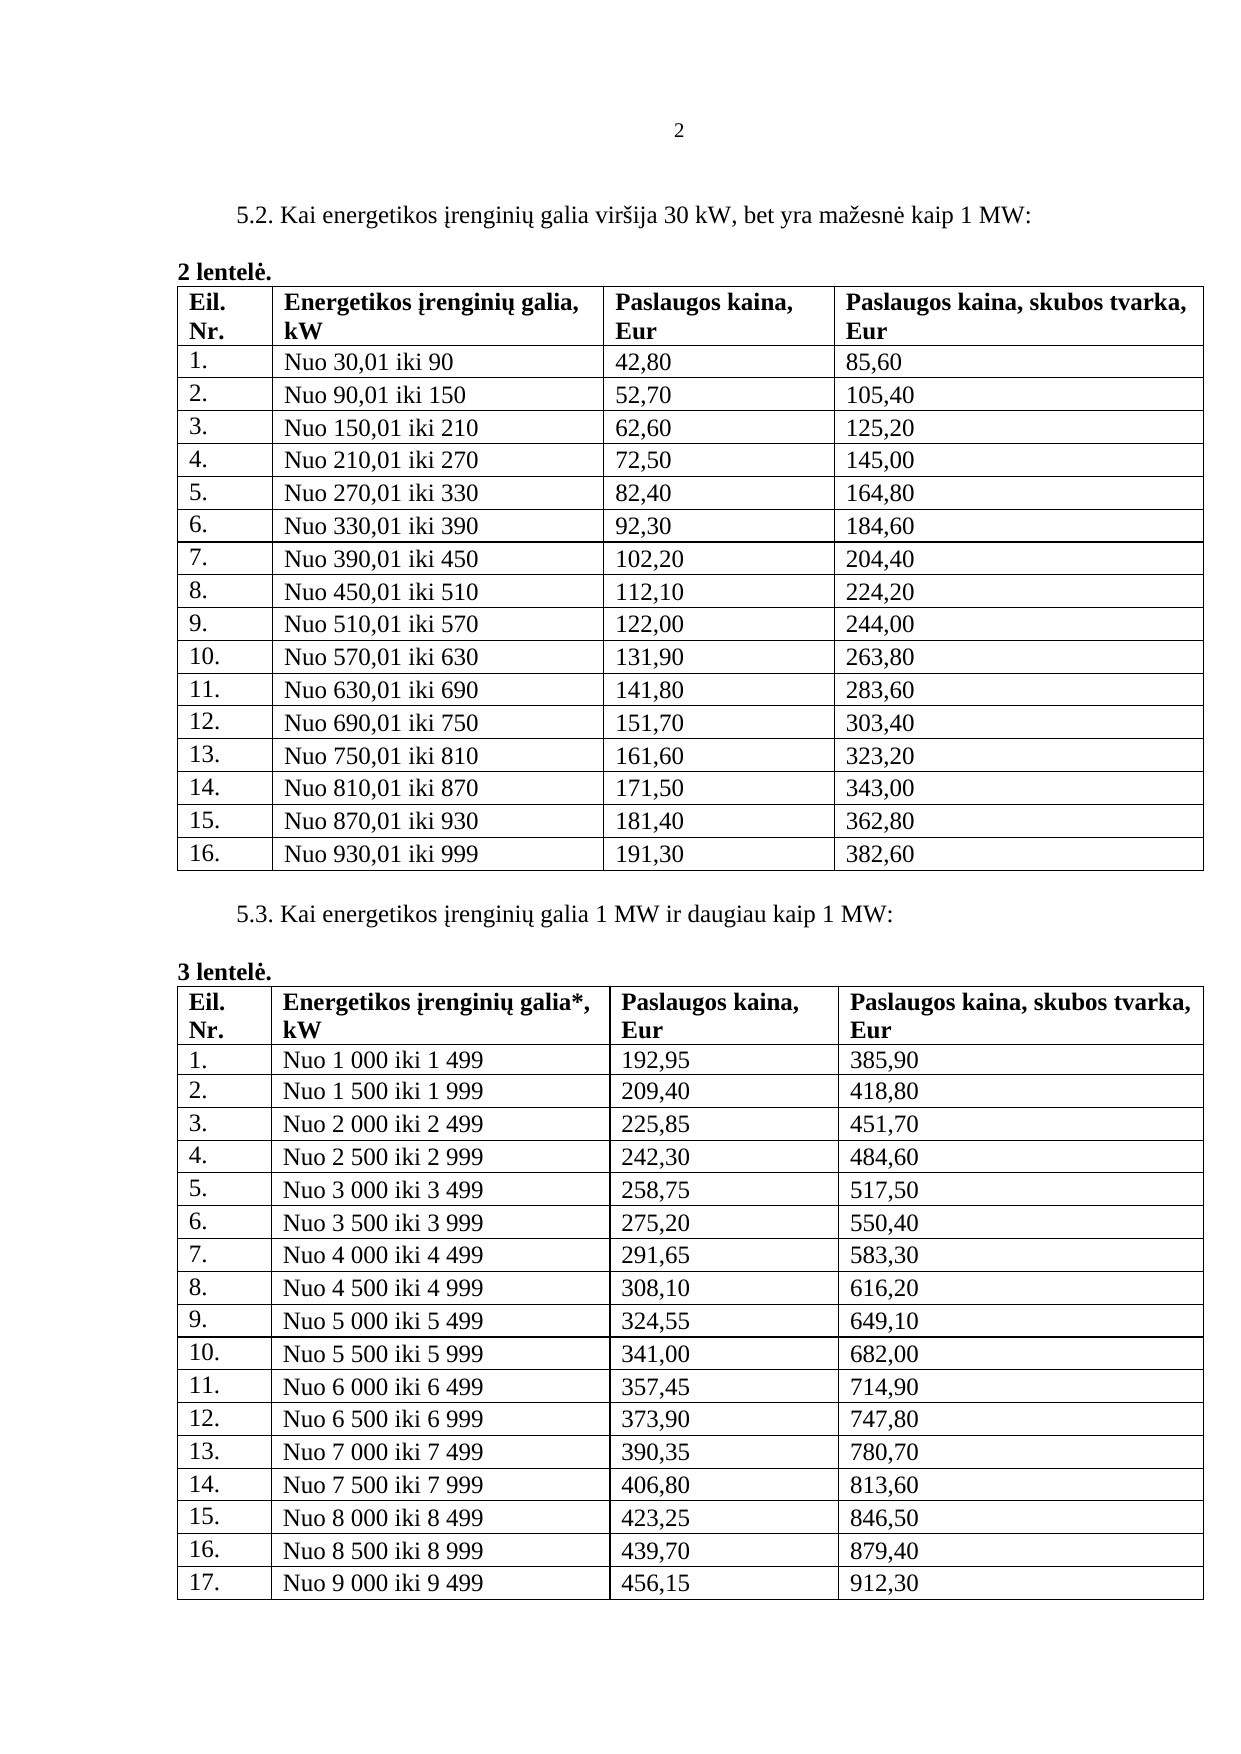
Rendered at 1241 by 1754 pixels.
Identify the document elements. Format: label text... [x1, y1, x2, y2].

table_cell 5. [178, 1173, 271, 1205]
table_cell Nuo 2 500 iki 2 999 [272, 1141, 609, 1172]
table_cell Nuo 8 000 iki 8 499 [272, 1501, 609, 1533]
table_cell 323,20 [835, 739, 1203, 771]
table_header Energetikos įrenginių galia, kW [273, 287, 603, 344]
table_cell Nuo 330,01 iki 390 [273, 510, 603, 541]
table_cell 2. [178, 378, 272, 410]
table_cell 4. [178, 1141, 271, 1172]
table_cell 382,60 [835, 838, 1203, 869]
table_cell 16. [178, 1534, 271, 1566]
table_cell Nuo 5 500 iki 5 999 [272, 1338, 609, 1369]
table_cell Nuo 8 500 iki 8 999 [272, 1534, 609, 1566]
table_cell 92,30 [604, 510, 834, 541]
table_cell Nuo 450,01 iki 510 [273, 575, 603, 607]
table_cell 72,50 [604, 444, 834, 476]
table_cell 105,40 [835, 378, 1203, 410]
table_cell 141,80 [604, 674, 834, 705]
table_cell 550,40 [839, 1206, 1203, 1238]
table_cell Nuo 3 000 iki 3 499 [272, 1173, 609, 1205]
table_header Eil. Nr. [178, 987, 271, 1044]
table_cell 456,15 [611, 1567, 838, 1599]
table_cell 682,00 [839, 1338, 1203, 1369]
table_cell 3. [178, 411, 272, 443]
table_cell 82,40 [604, 477, 834, 508]
table_cell 283,60 [835, 674, 1203, 705]
table_cell 6. [178, 1206, 271, 1238]
table_cell 362,80 [835, 805, 1203, 837]
table_cell 102,20 [604, 543, 834, 574]
table_header Paslaugos kaina, skubos tvarka, Eur [839, 987, 1203, 1044]
table_cell 484,60 [839, 1141, 1203, 1172]
table_cell Nuo 390,01 iki 450 [273, 543, 603, 574]
table_cell Nuo 6 000 iki 6 499 [272, 1370, 609, 1402]
table_cell Nuo 6 500 iki 6 999 [272, 1403, 609, 1435]
table_cell 12. [178, 706, 272, 738]
table_cell 813,60 [839, 1469, 1203, 1500]
table_cell 9. [178, 1305, 271, 1336]
table_header Paslaugos kaina, Eur [604, 287, 834, 344]
table_cell Nuo 630,01 iki 690 [273, 674, 603, 705]
table_cell 13. [178, 1436, 271, 1468]
table_cell 385,90 [839, 1045, 1203, 1074]
table_cell 224,20 [835, 575, 1203, 607]
table_cell 191,30 [604, 838, 834, 869]
table_cell 17. [178, 1567, 271, 1599]
table_cell 6. [178, 510, 272, 541]
table_cell Nuo 4 500 iki 4 999 [272, 1272, 609, 1303]
table_cell 9. [178, 608, 272, 640]
table_cell 7. [178, 543, 272, 574]
table_header Paslaugos kaina, Eur [611, 987, 838, 1044]
table_cell 357,45 [611, 1370, 838, 1402]
table_cell 324,55 [611, 1305, 838, 1336]
table_cell 8. [178, 575, 272, 607]
table_cell 423,25 [611, 1501, 838, 1533]
table_cell 161,60 [604, 739, 834, 771]
text 5.2. Kai energetikos įrenginių galia viršija 30 kW, bet yra mažesnė kaip 1 MW: [177, 200, 1181, 228]
table_cell 184,60 [835, 510, 1203, 541]
table_cell 451,70 [839, 1108, 1203, 1139]
table_cell Nuo 5 000 iki 5 499 [272, 1305, 609, 1336]
table_cell Nuo 1 500 iki 1 999 [272, 1075, 609, 1107]
table_cell 85,60 [835, 346, 1203, 377]
table_cell Nuo 1 000 iki 1 499 [272, 1045, 609, 1074]
table_cell 308,10 [611, 1272, 838, 1303]
table_cell 1. [178, 1045, 271, 1074]
table_cell 343,00 [835, 772, 1203, 804]
table_cell 1. [178, 346, 272, 377]
table_cell 14. [178, 1469, 271, 1500]
table_cell 192,95 [611, 1045, 838, 1074]
table_cell 291,65 [611, 1239, 838, 1271]
table_cell Nuo 870,01 iki 930 [273, 805, 603, 837]
table_cell 258,75 [611, 1173, 838, 1205]
table_cell 418,80 [839, 1075, 1203, 1107]
table_header Paslaugos kaina, skubos tvarka, Eur [835, 287, 1203, 344]
table_cell Nuo 570,01 iki 630 [273, 641, 603, 673]
table_cell 263,80 [835, 641, 1203, 673]
table_cell 13. [178, 739, 272, 771]
table_cell 341,00 [611, 1338, 838, 1369]
table_cell 244,00 [835, 608, 1203, 640]
table_cell 879,40 [839, 1534, 1203, 1566]
text 5.3. Kai energetikos įrenginių galia 1 MW ir daugiau kaip 1 MW: [177, 899, 1181, 928]
table_cell 3. [178, 1108, 271, 1139]
table_cell 225,85 [611, 1108, 838, 1139]
table_cell Nuo 2 000 iki 2 499 [272, 1108, 609, 1139]
table_cell 42,80 [604, 346, 834, 377]
table_cell 275,20 [611, 1206, 838, 1238]
table_cell Nuo 750,01 iki 810 [273, 739, 603, 771]
table_cell Nuo 270,01 iki 330 [273, 477, 603, 508]
table_cell Nuo 3 500 iki 3 999 [272, 1206, 609, 1238]
table_cell 52,70 [604, 378, 834, 410]
table_cell 714,90 [839, 1370, 1203, 1402]
table_cell 406,80 [611, 1469, 838, 1500]
table_cell Nuo 9 000 iki 9 499 [272, 1567, 609, 1599]
table_cell 5. [178, 477, 272, 508]
table_cell 204,40 [835, 543, 1203, 574]
table_cell 7. [178, 1239, 271, 1271]
table_cell Nuo 30,01 iki 90 [273, 346, 603, 377]
table_cell 16. [178, 838, 272, 869]
table_cell 12. [178, 1403, 271, 1435]
table_cell 303,40 [835, 706, 1203, 738]
text 2 lentelė. [177, 257, 1181, 286]
table_cell Nuo 90,01 iki 150 [273, 378, 603, 410]
table_cell 4. [178, 444, 272, 476]
table_cell Nuo 4 000 iki 4 499 [272, 1239, 609, 1271]
table_cell 164,80 [835, 477, 1203, 508]
table_cell 439,70 [611, 1534, 838, 1566]
table_cell Nuo 930,01 iki 999 [273, 838, 603, 869]
table_cell 145,00 [835, 444, 1203, 476]
table_cell 11. [178, 674, 272, 705]
table_cell 122,00 [604, 608, 834, 640]
table_cell Nuo 150,01 iki 210 [273, 411, 603, 443]
table_header Eil. Nr. [178, 287, 272, 344]
table_cell Nuo 7 000 iki 7 499 [272, 1436, 609, 1468]
table_cell Nuo 210,01 iki 270 [273, 444, 603, 476]
table_cell 780,70 [839, 1436, 1203, 1468]
table_cell 181,40 [604, 805, 834, 837]
table_cell 373,90 [611, 1403, 838, 1435]
table_cell 209,40 [611, 1075, 838, 1107]
table_cell 390,35 [611, 1436, 838, 1468]
text 3 lentelė. [177, 957, 1181, 986]
table_cell 616,20 [839, 1272, 1203, 1303]
table_cell 10. [178, 1338, 271, 1369]
table_cell Nuo 510,01 iki 570 [273, 608, 603, 640]
table_cell 112,10 [604, 575, 834, 607]
table_cell 151,70 [604, 706, 834, 738]
table_cell Nuo 810,01 iki 870 [273, 772, 603, 804]
table_cell 10. [178, 641, 272, 673]
table_cell 131,90 [604, 641, 834, 673]
table_cell 912,30 [839, 1567, 1203, 1599]
table_cell 15. [178, 1501, 271, 1533]
table_cell 649,10 [839, 1305, 1203, 1336]
table_cell 242,30 [611, 1141, 838, 1172]
table_header Energetikos įrenginių galia*, kW [272, 987, 609, 1044]
table_cell 125,20 [835, 411, 1203, 443]
table_cell Nuo 690,01 iki 750 [273, 706, 603, 738]
table_cell 747,80 [839, 1403, 1203, 1435]
table_cell 14. [178, 772, 272, 804]
table_cell 583,30 [839, 1239, 1203, 1271]
table_cell 2. [178, 1075, 271, 1107]
table_cell 517,50 [839, 1173, 1203, 1205]
table_cell 8. [178, 1272, 271, 1303]
table_cell 171,50 [604, 772, 834, 804]
table_cell 11. [178, 1370, 271, 1402]
table_cell Nuo 7 500 iki 7 999 [272, 1469, 609, 1500]
table_cell 15. [178, 805, 272, 837]
table_cell 846,50 [839, 1501, 1203, 1533]
table_cell 62,60 [604, 411, 834, 443]
